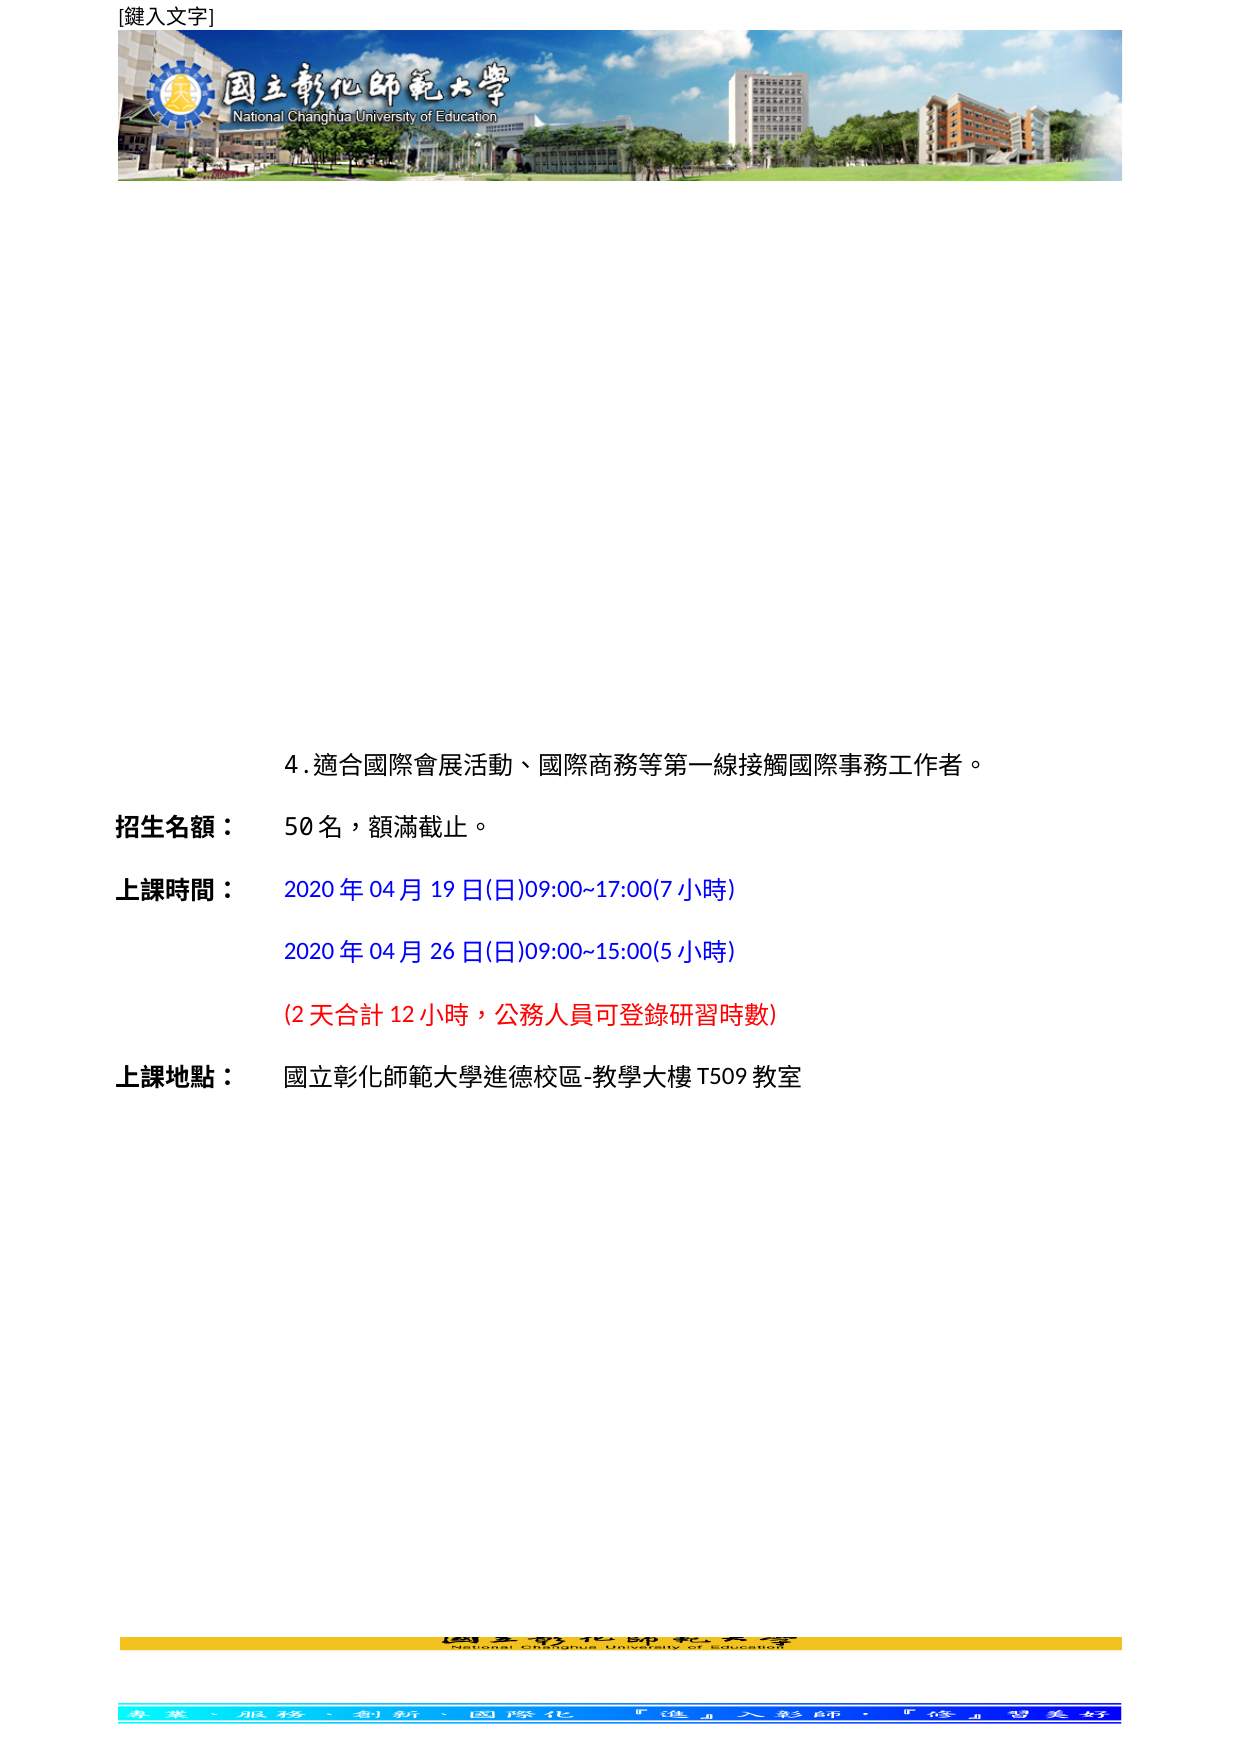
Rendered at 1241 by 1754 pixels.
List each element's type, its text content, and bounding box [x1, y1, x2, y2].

table_cell 上課地點： [104, 1034, 272, 1097]
table_cell 國立彰化師範大學進德校區-教學大樓T509教室 [272, 1034, 1136, 1097]
table_cell 上課時間： [104, 847, 272, 1034]
table_cell 招生名額： [104, 784, 272, 847]
table_cell [104, 722, 272, 784]
table_cell 4.適合國際會展活動、國際商務等第一線接觸國際事務工作者。 [272, 722, 1136, 784]
table_cell 50名，額滿截止。 [272, 784, 1136, 847]
table_cell 2020年04月19日(日)09:00~17:00(7小時) 2020年04月26日(日)09:00~15:00(5小時) (2天合計12小時，公務人員可登錄研習時數) [272, 847, 1136, 1034]
